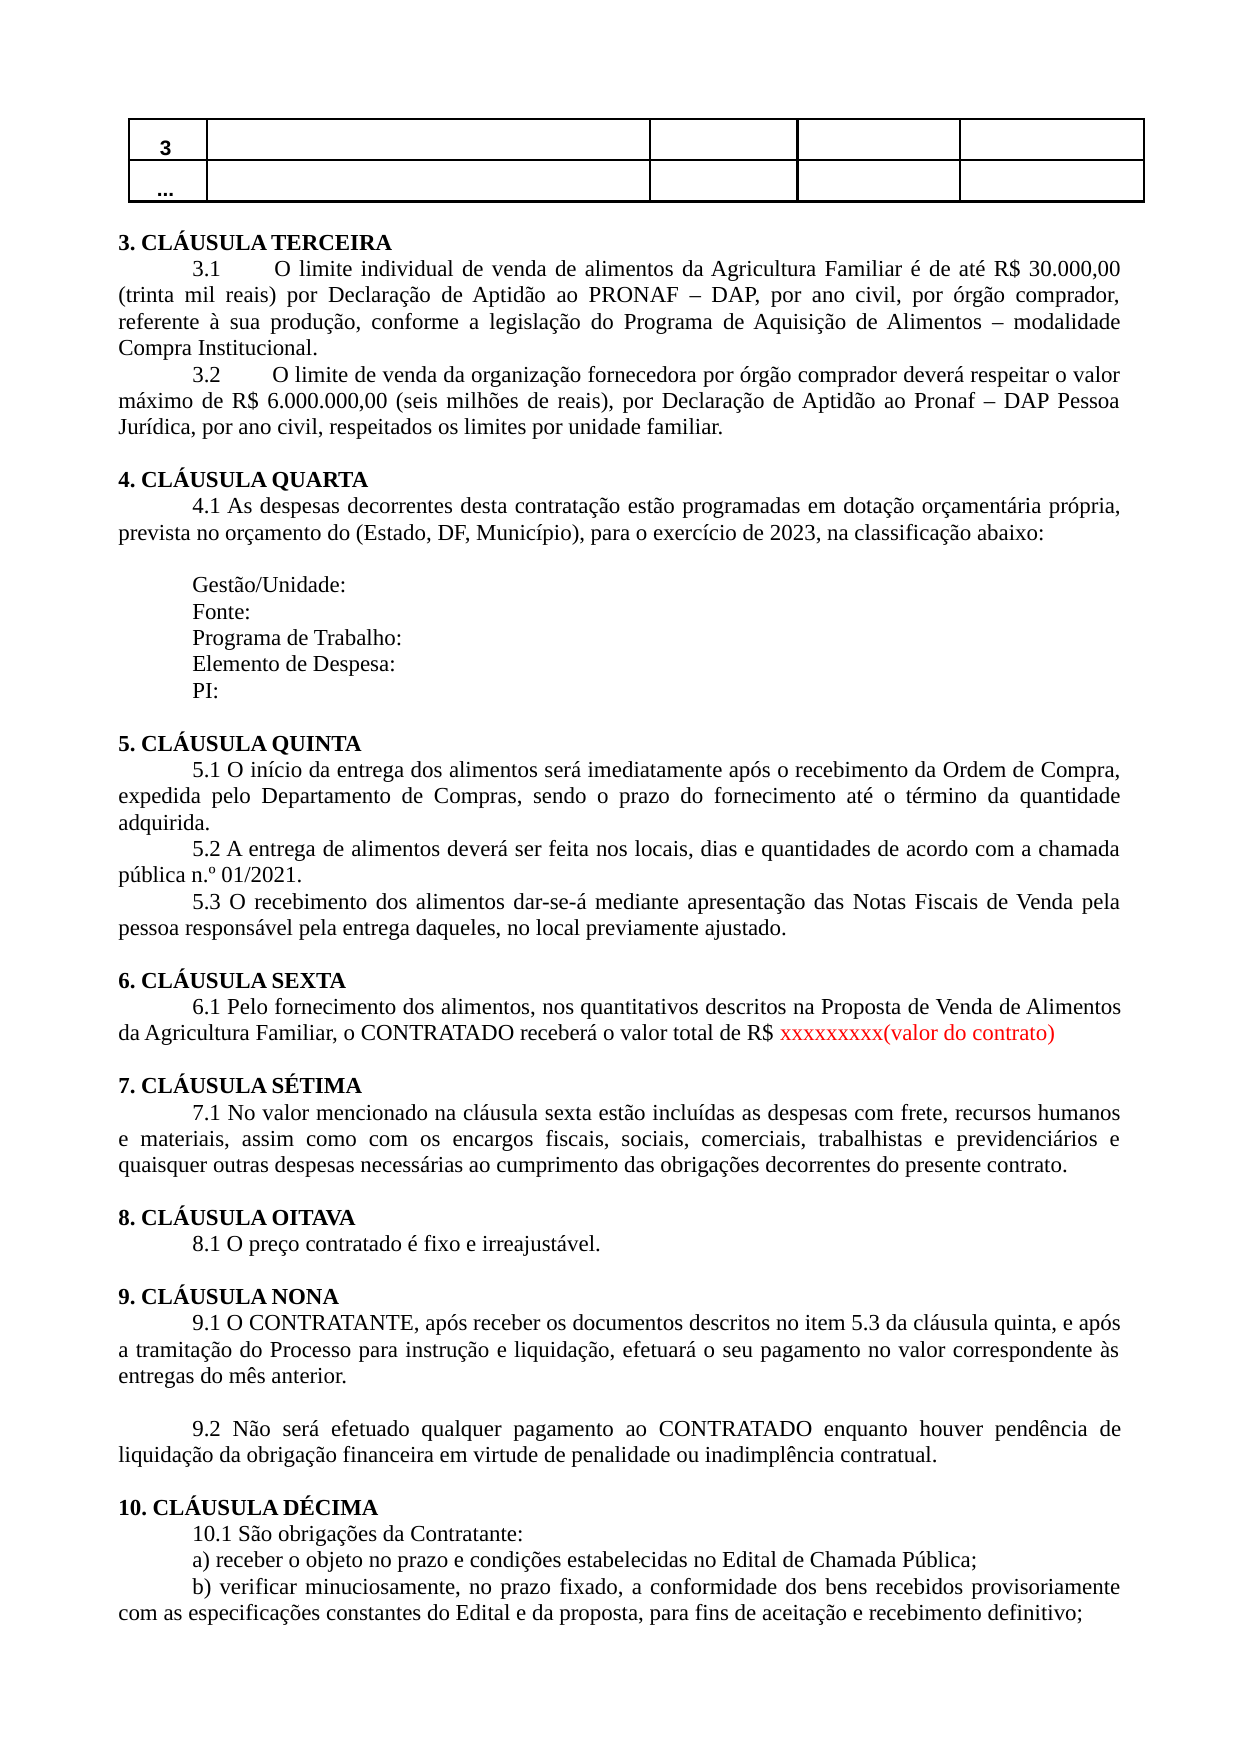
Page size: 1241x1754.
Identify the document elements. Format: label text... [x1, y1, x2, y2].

table_cell [651, 161, 796, 200]
text 8.1 O preço contratado é fixo e irreajustável. [118, 1230, 1122, 1257]
text 10.1 São obrigações da Contratante: [118, 1520, 1122, 1547]
text 4.1 As despesas decorrentes desta contratação estão programadas em dotação orçamentária própria, prevista no orçamento do (Estado, DF, Município), para o exercício de 2023, na classificação abaixo: [118, 492, 1122, 545]
table_cell [208, 161, 649, 200]
subtitle 4. CLÁUSULA QUARTA [118, 466, 1122, 492]
table_cell [208, 120, 649, 159]
text 6.1 Pelo fornecimento dos alimentos, nos quantitativos descritos na Proposta de Venda de Alimentos da Agricultura Familiar, o CONTRATADO receberá o valor total de R$ xxxxxxxxx(valor do contrato) [118, 993, 1122, 1046]
table_cell ... [130, 161, 206, 200]
text 5.2 A entrega de alimentos deverá ser feita nos locais, dias e quantidades de acordo com a chamada pública n.º 01/2021. [118, 835, 1122, 888]
table_cell [799, 120, 959, 159]
text Fonte: [118, 598, 1122, 624]
text Gestão/Unidade: [118, 571, 1122, 598]
text a) receber o objeto no prazo e condições estabelecidas no Edital de Chamada Pública; [118, 1547, 1122, 1573]
text Programa de Trabalho: [118, 624, 1122, 651]
text 9.2 Não será efetuado qualquer pagamento ao CONTRATADO enquanto houver pendência de liquidação da obrigação financeira em virtude de penalidade ou inadimplência contratual. [118, 1415, 1122, 1467]
subtitle 5. CLÁUSULA QUINTA [118, 729, 1122, 756]
subtitle 3. CLÁUSULA TERCEIRA [118, 229, 1122, 255]
text 3.1 O limite individual de venda de alimentos da Agricultura Familiar é de até R$ 30.000,00 (trinta mil reais) por Declaração de Aptidão ao PRONAF – DAP, por ano civil, por órgão comprador, referente à sua produção, conforme a legislação do Programa de Aquisição de Alimentos – modalidade Compra Institucional. [118, 255, 1122, 361]
table_cell [961, 120, 1143, 159]
subtitle 8. CLÁUSULA OITAVA [118, 1204, 1122, 1230]
table_cell [961, 161, 1143, 200]
subtitle 6. CLÁUSULA SEXTA [118, 967, 1122, 993]
text 5.1 O início da entrega dos alimentos será imediatamente após o recebimento da Ordem de Compra, expedida pelo Departamento de Compras, sendo o prazo do fornecimento até o término da quantidade adquirida. [118, 756, 1122, 835]
text 9.1 O CONTRATANTE, após receber os documentos descritos no item 5.3 da cláusula quinta, e após a tramitação do Processo para instrução e liquidação, efetuará o seu pagamento no valor correspondente às entregas do mês anterior. [118, 1309, 1122, 1388]
text 5.3 O recebimento dos alimentos dar-se-á mediante apresentação das Notas Fiscais de Venda pela pessoa responsável pela entrega daqueles, no local previamente ajustado. [118, 888, 1122, 940]
table_cell 3 [130, 120, 206, 159]
table_cell [799, 161, 959, 200]
table_cell [651, 120, 796, 159]
subtitle 7. CLÁUSULA SÉTIMA [118, 1072, 1122, 1098]
subtitle 9. CLÁUSULA NONA [118, 1283, 1122, 1309]
text 7.1 No valor mencionado na cláusula sexta estão incluídas as despesas com frete, recursos humanos e materiais, assim como com os encargos fiscais, sociais, comerciais, trabalhistas e previdenciários e quaisquer outras despesas necessárias ao cumprimento das obrigações decorrentes do presente contrato. [118, 1098, 1122, 1178]
text 3.2 O limite de venda da organização fornecedora por órgão comprador deverá respeitar o valor máximo de R$ 6.000.000,00 (seis milhões de reais), por Declaração de Aptidão ao Pronaf – DAP Pessoa Jurídica, por ano civil, respeitados os limites por unidade familiar. [118, 361, 1122, 440]
text PI: [118, 677, 1122, 703]
text b) verificar minuciosamente, no prazo fixado, a conformidade dos bens recebidos provisoriamente com as especificações constantes do Edital e da proposta, para fins de aceitação e recebimento definitivo; [118, 1573, 1122, 1626]
subtitle 10. CLÁUSULA DÉCIMA [118, 1494, 1122, 1520]
text Elemento de Despesa: [118, 651, 1122, 677]
